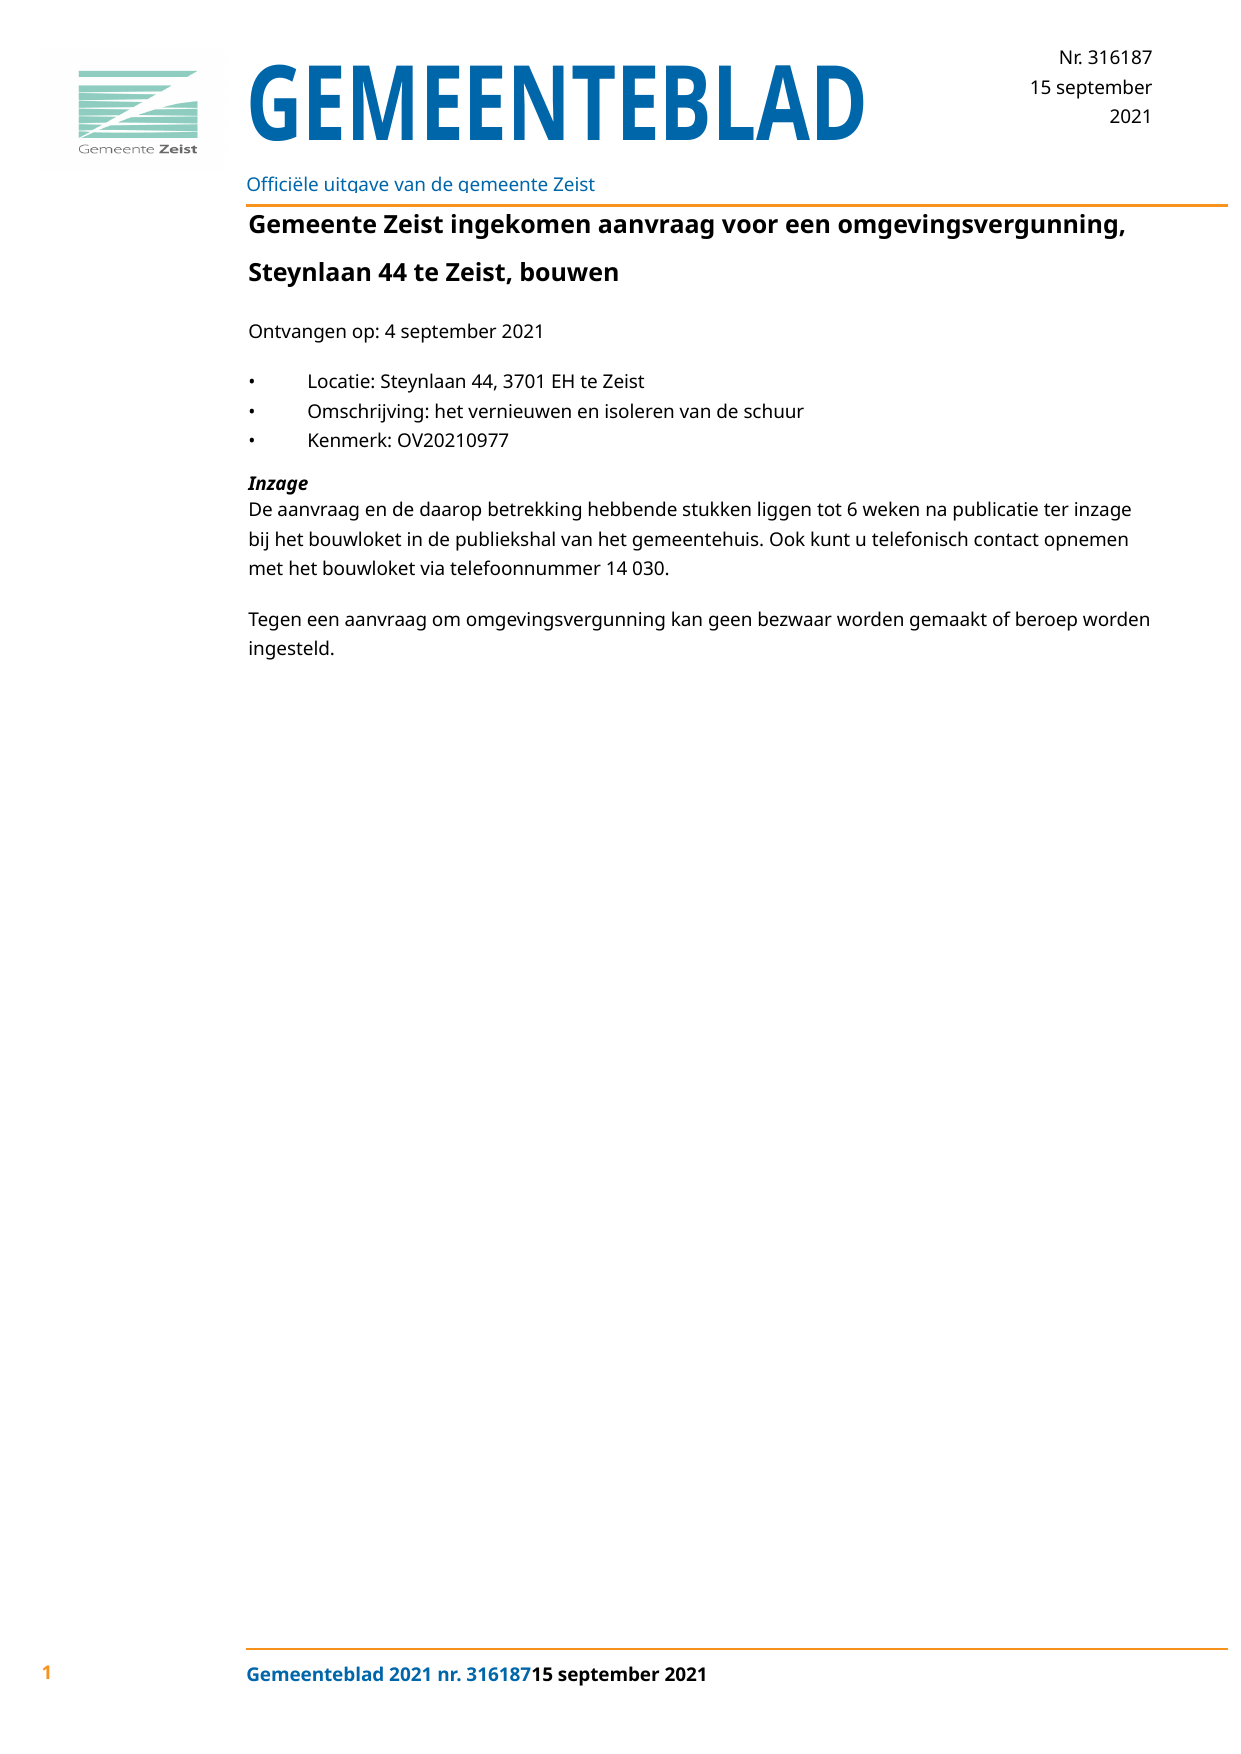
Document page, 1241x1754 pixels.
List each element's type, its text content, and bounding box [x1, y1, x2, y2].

list Locatie: Steynlaan 44, 3701 EH te Zeist [248, 368, 1152, 394]
list Kenmerk: OV20210977 [248, 427, 1152, 453]
text Inzage [248, 471, 1152, 496]
text Ontvangen op: 4 september 2021 [248, 318, 1152, 344]
text Tegen een aanvraag om omgevingsvergunning kan geen bezwaar worden gemaakt of beroep worden ingesteld. [248, 606, 1152, 661]
text De aanvraag en de daarop betrekking hebbende stukken liggen tot 6 weken na publicatie ter inzage bij het bouwloket in de publiekshal van het gemeentehuis. Ook kunt u telefonisch contact opnemen met het bouwloket via telefoonnummer 14 030. [248, 496, 1152, 581]
picture [41, 47, 231, 172]
list Omschrijving: het vernieuwen en isoleren van de schuur [248, 398, 1152, 424]
text Gemeente Zeist ingekomen aanvraag voor een omgevingsvergunning, Steynlaan 44 te Zeist, bouwen [248, 207, 1152, 288]
